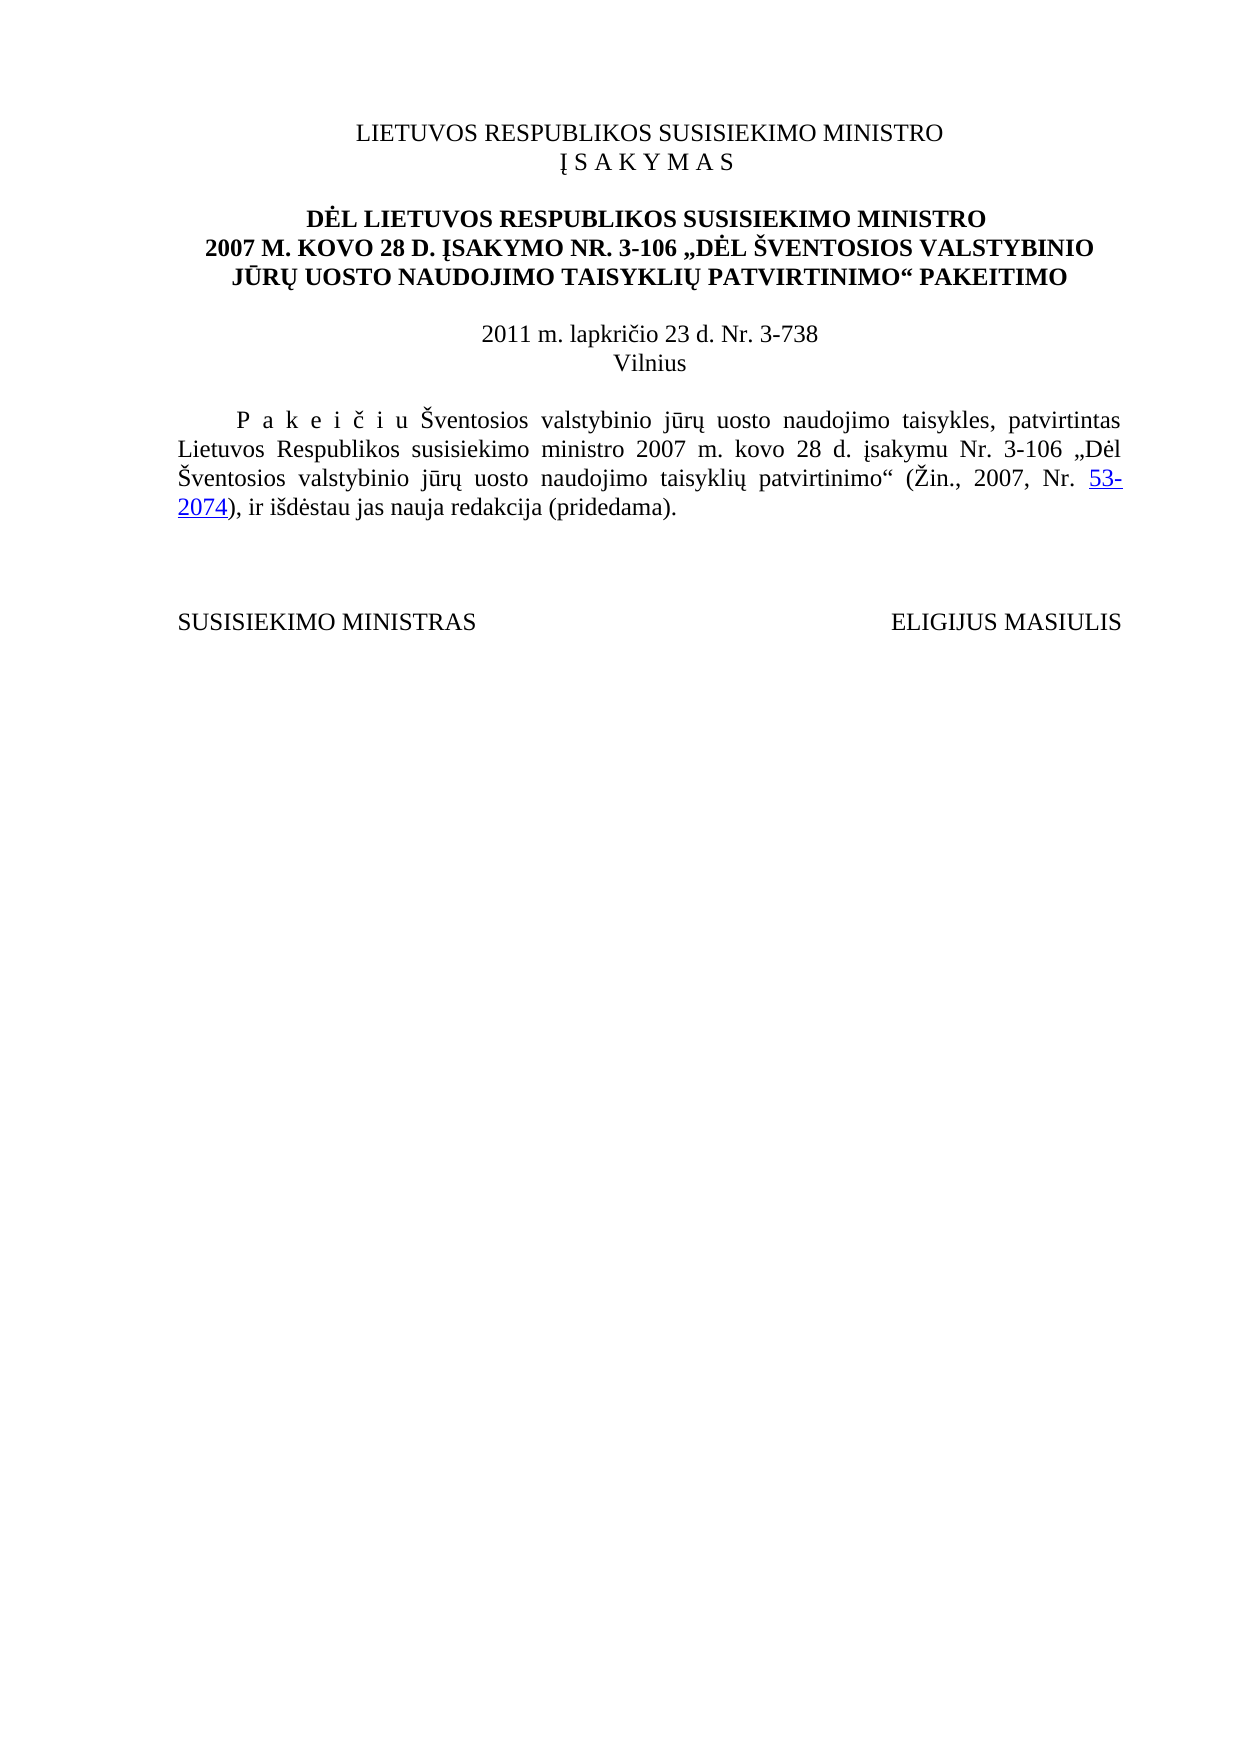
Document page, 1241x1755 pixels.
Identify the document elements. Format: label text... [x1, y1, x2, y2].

text 2011 m. lapkričio 23 d. Nr. 3-738 [177, 319, 1122, 348]
text LIETUVOS RESPUBLIKOS SUSISIEKIMO MINISTRO [177, 118, 1122, 147]
text Į S A K Y M A S [177, 147, 1122, 176]
text P a k e i č i u Šventosios valstybinio jūrų uosto naudojimo taisykles, patvirtintas Lietuvos Respublikos susisiekimo ministro 2007 m. kovo 28 d. įsakymu Nr. 3-106 „Dėl Šventosios valstybinio jūrų uosto naudojimo taisyklių patvirtinimo“ (Žin., 2007, Nr. 53-2074), ir išdėstau jas nauja redakcija (pridedama). [177, 406, 1122, 521]
text Vilnius [177, 348, 1122, 377]
text DĖL LIETUVOS RESPUBLIKOS SUSISIEKIMO MINISTRO 2007 M. KOVO 28 D. ĮSAKYMO Nr. 3-106 „DĖL ŠVENTOSIOS VALSTYBINIO JŪRŲ UOSTO NAUDOJIMO TAISYKLIŲ PATVIRTINIMO“ PAKEITIMO [177, 204, 1122, 291]
text Susisiekimo ministras Eligijus Masiulis [177, 607, 1122, 636]
